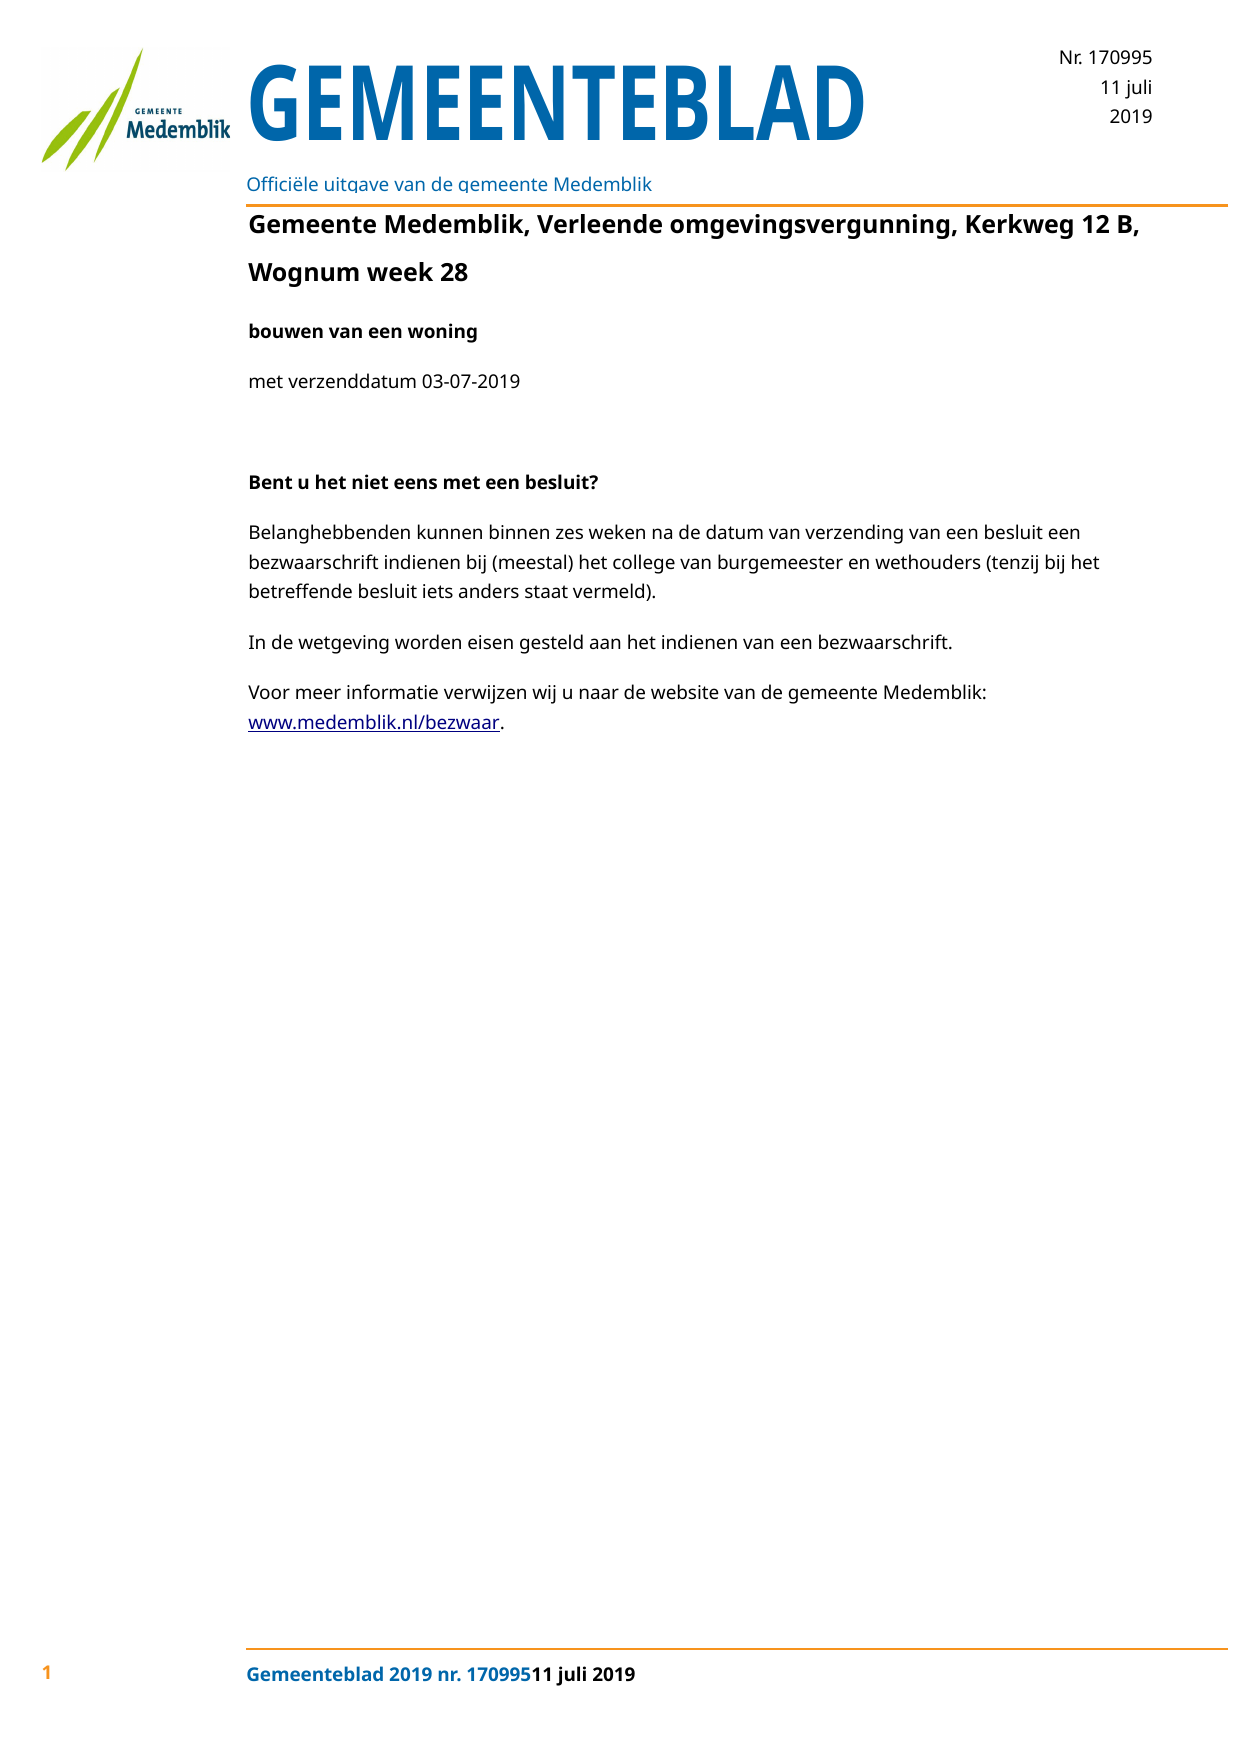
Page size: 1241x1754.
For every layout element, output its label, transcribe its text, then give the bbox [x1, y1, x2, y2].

text Gemeente Medemblik, Verleende omgevingsvergunning, Kerkweg 12 B, Wognum week 28 [248, 207, 1152, 288]
text Bent u het niet eens met een besluit? [248, 469, 1152, 495]
text In de wetgeving worden eisen gesteld aan het indienen van een bezwaarschrift. [248, 629, 1152, 655]
text Belanghebbenden kunnen binnen zes weken na de datum van verzending van een besluit een bezwaarschrift indienen bij (meestal) het college van burgemeester en wethouders (tenzij bij het betreffende besluit iets anders staat vermeld). [248, 519, 1152, 604]
text bouwen van een woning [248, 318, 1152, 344]
text met verzenddatum 03-07-2019 [248, 368, 1152, 394]
text Voor meer informatie verwijzen wij u naar de website van de gemeente Medemblik: www.medemblik.nl/bezwaar. [248, 679, 1152, 735]
picture [41, 47, 231, 172]
